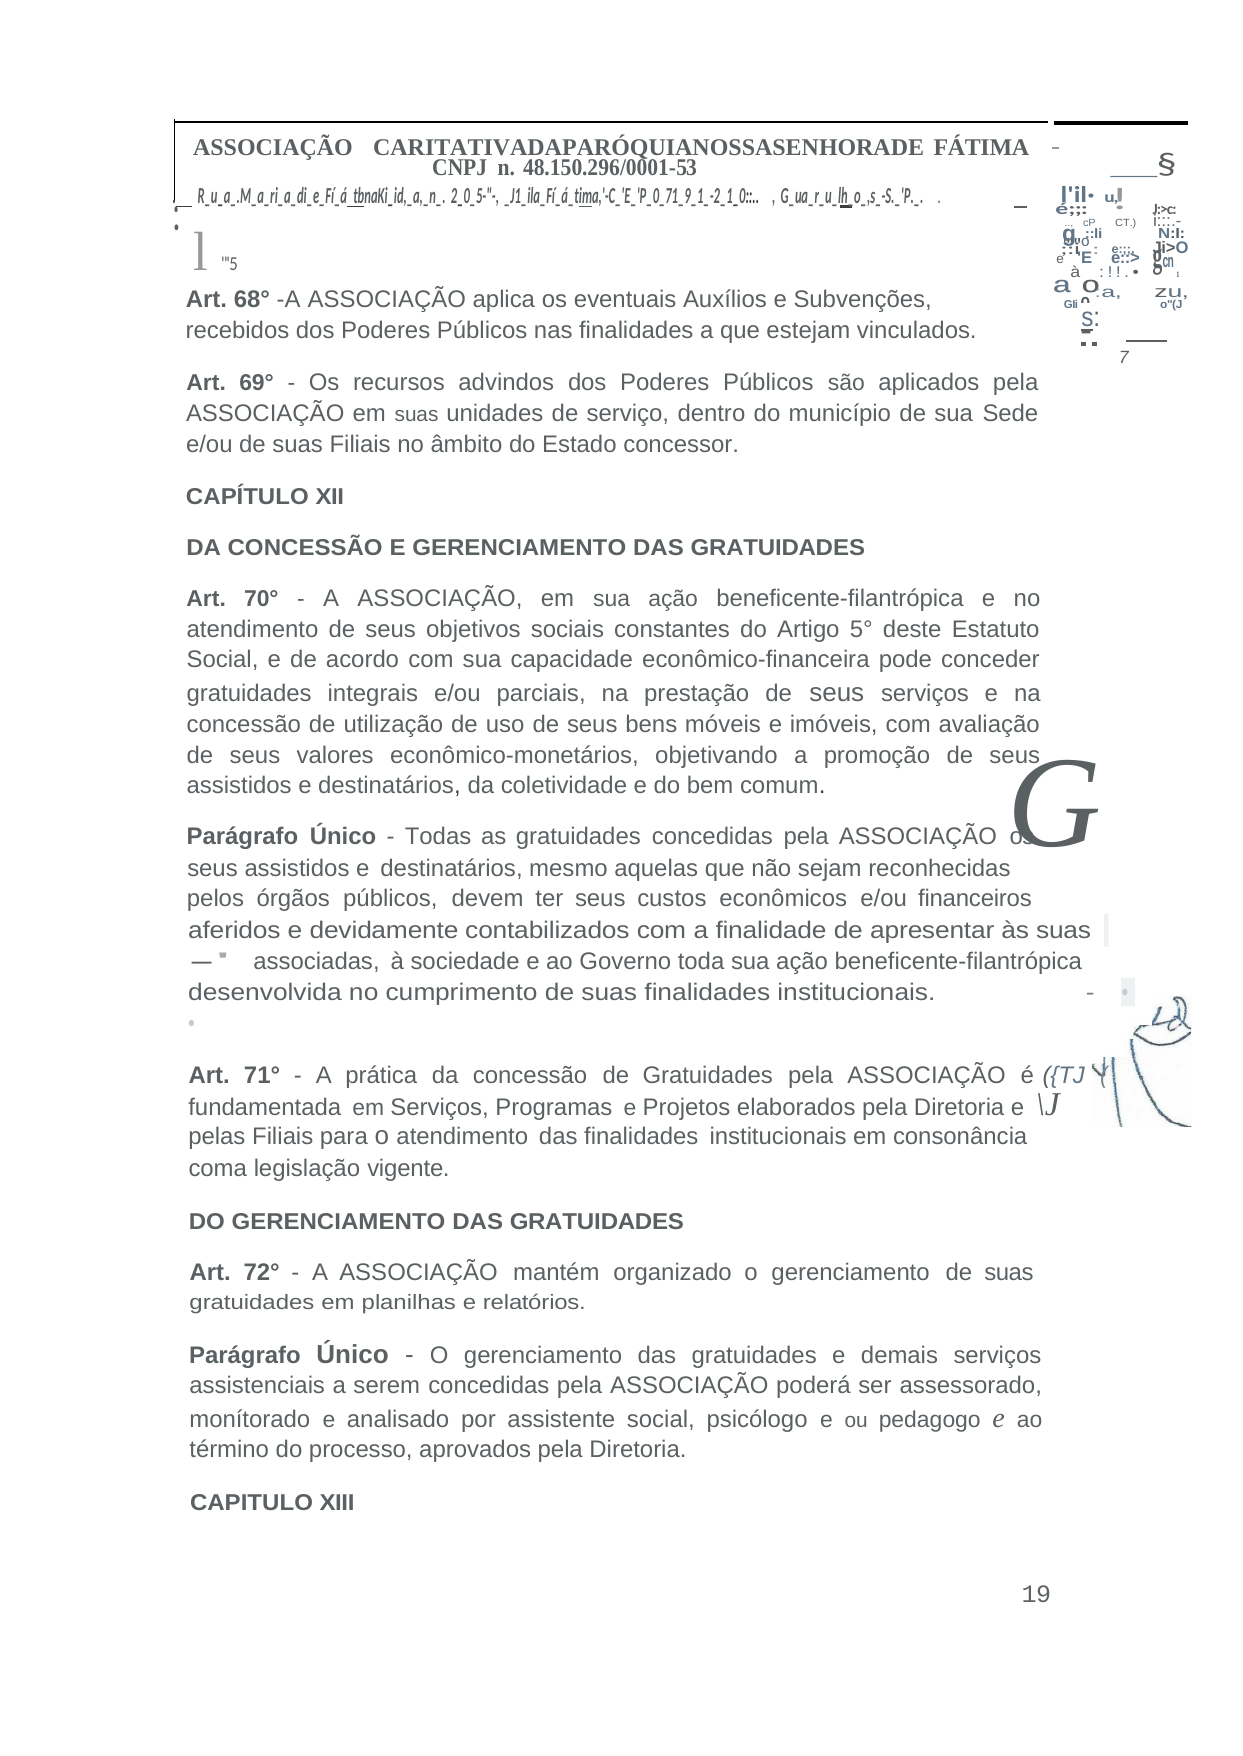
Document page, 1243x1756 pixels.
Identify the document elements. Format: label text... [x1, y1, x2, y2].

text Art. 68° -A ASSOCIAÇÃO aplica os eventuais Auxílios e Subvenções, recebidos dos Poderes Públicos nas finalidades a que estejam vinculados. [185, 285, 1036, 344]
text .., cP CT.) i:::.- [160, 212, 1181, 229]
text aferidos e devidamente contabilizados com a finalidade de apresentar às suas -' associadas, à sociedade e ao Governo toda sua ação beneficente-filantrópica desenvolvida no cumprimento de suas finalidades institucionais. - • • [188, 916, 1141, 1037]
text [1178, 256, 1207, 265]
text G [1007, 731, 1097, 875]
text DO GERENCIAMENTO DAS GRATUIDADES [188, 1208, 1207, 1234]
text Art. 72° - A ASSOCIAÇÃO mantém organizado o gerenciamento de suas [189, 1257, 1207, 1285]
text Parágrafo Único - O gerenciamento das gratuidades e demais serviços assistenciais a serem concedidas pela ASSOCIAÇÃO poderá ser assessorado, monítorado e analisado por assistente social, psicólogo e ou pedagogo e ao término do processo, aprovados pela Diretoria. [189, 1339, 1042, 1463]
text o [1080, 290, 1090, 313]
text - [1080, 311, 1207, 348]
text DA CONCESSÃO E GERENCIAMENTO DAS GRATUIDADES [186, 534, 1207, 561]
text gcn [1152, 236, 1178, 275]
text coma legislação vigente. [188, 1154, 1207, 1182]
text CAPÍTULO XII [186, 483, 1207, 509]
text Art. 70° - A ASSOCIAÇÃO, em sua ação beneficente-filantrópica e no atendimento de seus objetivos sociais constantes do Artigo 5° deste Estatuto Social, e de acordo com sua capacidade econômico-financeira pode conceder gratuidades integrais e/ou parciais, na prestação de seus serviços e na concessão de utilização de uso de seus bens móveis e imóveis, com avaliação de seus valores econômico-monetários, objetivando a promoção de seus assistidos e destinatários, da coletividade e do bem comum. [186, 584, 1041, 799]
text Parágrafo Único - Todas as gratuidades concedidas pela ASSOCIAÇÃO os [1097, 822, 1207, 850]
text Parágrafo Único - Todas as gratuidades concedidas pela ASSOCIAÇÃO os [186, 822, 1007, 850]
text GIi o"(J [1064, 301, 1080, 311]
text CAPITULO XIII [190, 1489, 1207, 1515]
text gratuidades em planilhas e relatórios. [189, 1290, 1207, 1314]
text s: [1081, 303, 1100, 333]
text GIi o"(J [1090, 301, 1207, 311]
text Art. 71° - A prática da concessão de Gratuidades pela ASSOCIAÇÃO é ({TJ ( fundamentada em Serviços, Programas e Projetos elaborados pela Diretoria e \J pelas Filiais para o atendimento das finalidades institucionais em consonância [188, 1063, 1117, 1150]
text ::li N:I: [160, 229, 1062, 240]
text ªàº:!!.• 1 [1053, 265, 1207, 280]
text ""'º e:;;, Ji>O [1062, 240, 1152, 256]
text :a, zu, [1094, 285, 1207, 301]
text ::li N:I: [1074, 229, 1159, 240]
text ""'º e:;;, Ji>O [1178, 240, 1207, 256]
text seus assistidos e destinatários, mesmo aquelas que não sejam reconhecidas pelos órgãos públicos, devem ter seus custos econômicos e/ou financeiros [187, 853, 1067, 911]
text e 'E e::> [1056, 256, 1152, 265]
text Art. 69° - Os recursos advindos dos Poderes Públicos são aplicados pela ASSOCIAÇÃO em suas unidades de serviço, dentro do município de sua Sede e/ou de suas Filiais no âmbito do Estado concessor. [186, 368, 1038, 458]
text 7 [160, 348, 1131, 368]
